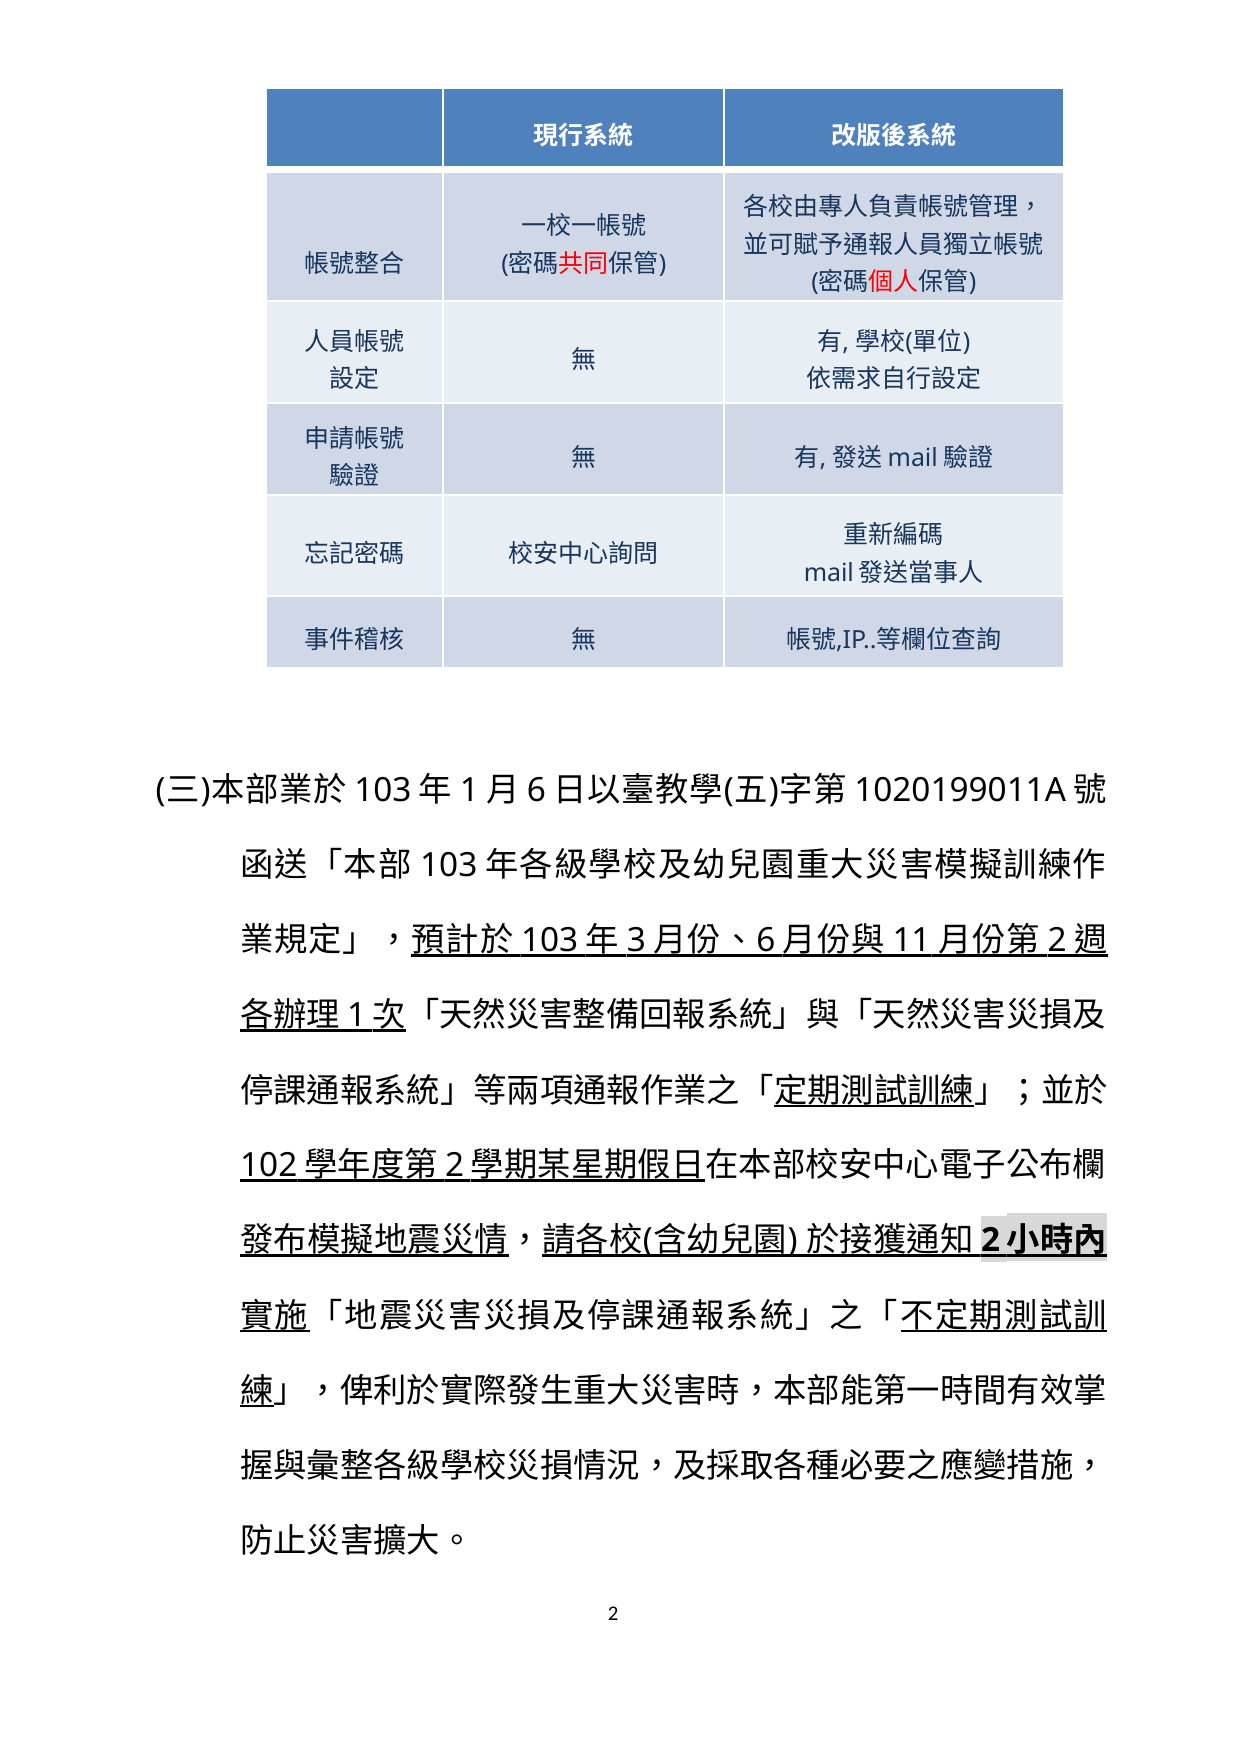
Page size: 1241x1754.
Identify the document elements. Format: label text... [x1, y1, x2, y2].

table_header [267, 89, 442, 166]
text (三)本部業於103年1月6日以臺教學(五)字第1020199011A號函送「本部103年各級學校及幼兒園重大災害模擬訓練作業規定」，預計於103年3月份、6月份與11月份第2週各辦理1次「天然災害整備回報系統」與「天然災害災損及停課通報系統」等兩項通報作業之「定期測試訓練」；並於102學年度第2學期某星期假日在本部校安中心電子公布欄發布模擬地震災情，請各校(含幼兒園) 於接獲通知2小時內實施「地震災害災損及停課通報系統」之「不定期測試訓練」，俾利於實際發生重大災害時，本部能第一時間有效掌握與彙整各級學校災損情況，及採取各種必要之應變措施，防止災害擴大。 [137, 744, 1107, 1569]
table_cell 事件稽核 [267, 597, 442, 667]
table_cell 有, 學校(單位) 依需求自行設定 [725, 302, 1063, 402]
table_cell 忘記密碼 [267, 496, 442, 595]
table_cell 重新編碼 mail發送當事人 [725, 496, 1063, 595]
table_cell 無 [444, 404, 723, 494]
table_cell 無 [444, 597, 723, 667]
table_cell 一校一帳號 (密碼共同保管) [444, 173, 723, 300]
table_header 改版後系統 [725, 89, 1063, 166]
table_cell 人員帳號 設定 [267, 302, 442, 402]
table_cell 有, 發送mail驗證 [725, 404, 1063, 494]
table_cell 帳號,IP..等欄位查詢 [725, 597, 1063, 667]
table_cell 校安中心詢問 [444, 496, 723, 595]
table_cell 帳號整合 [267, 173, 442, 300]
table_cell 各校由專人負責帳號管理，並可賦予通報人員獨立帳號(密碼個人保管) [725, 173, 1063, 300]
table_cell 無 [444, 302, 723, 402]
table_header 現行系統 [444, 89, 723, 166]
table_cell 申請帳號 驗證 [267, 404, 442, 494]
